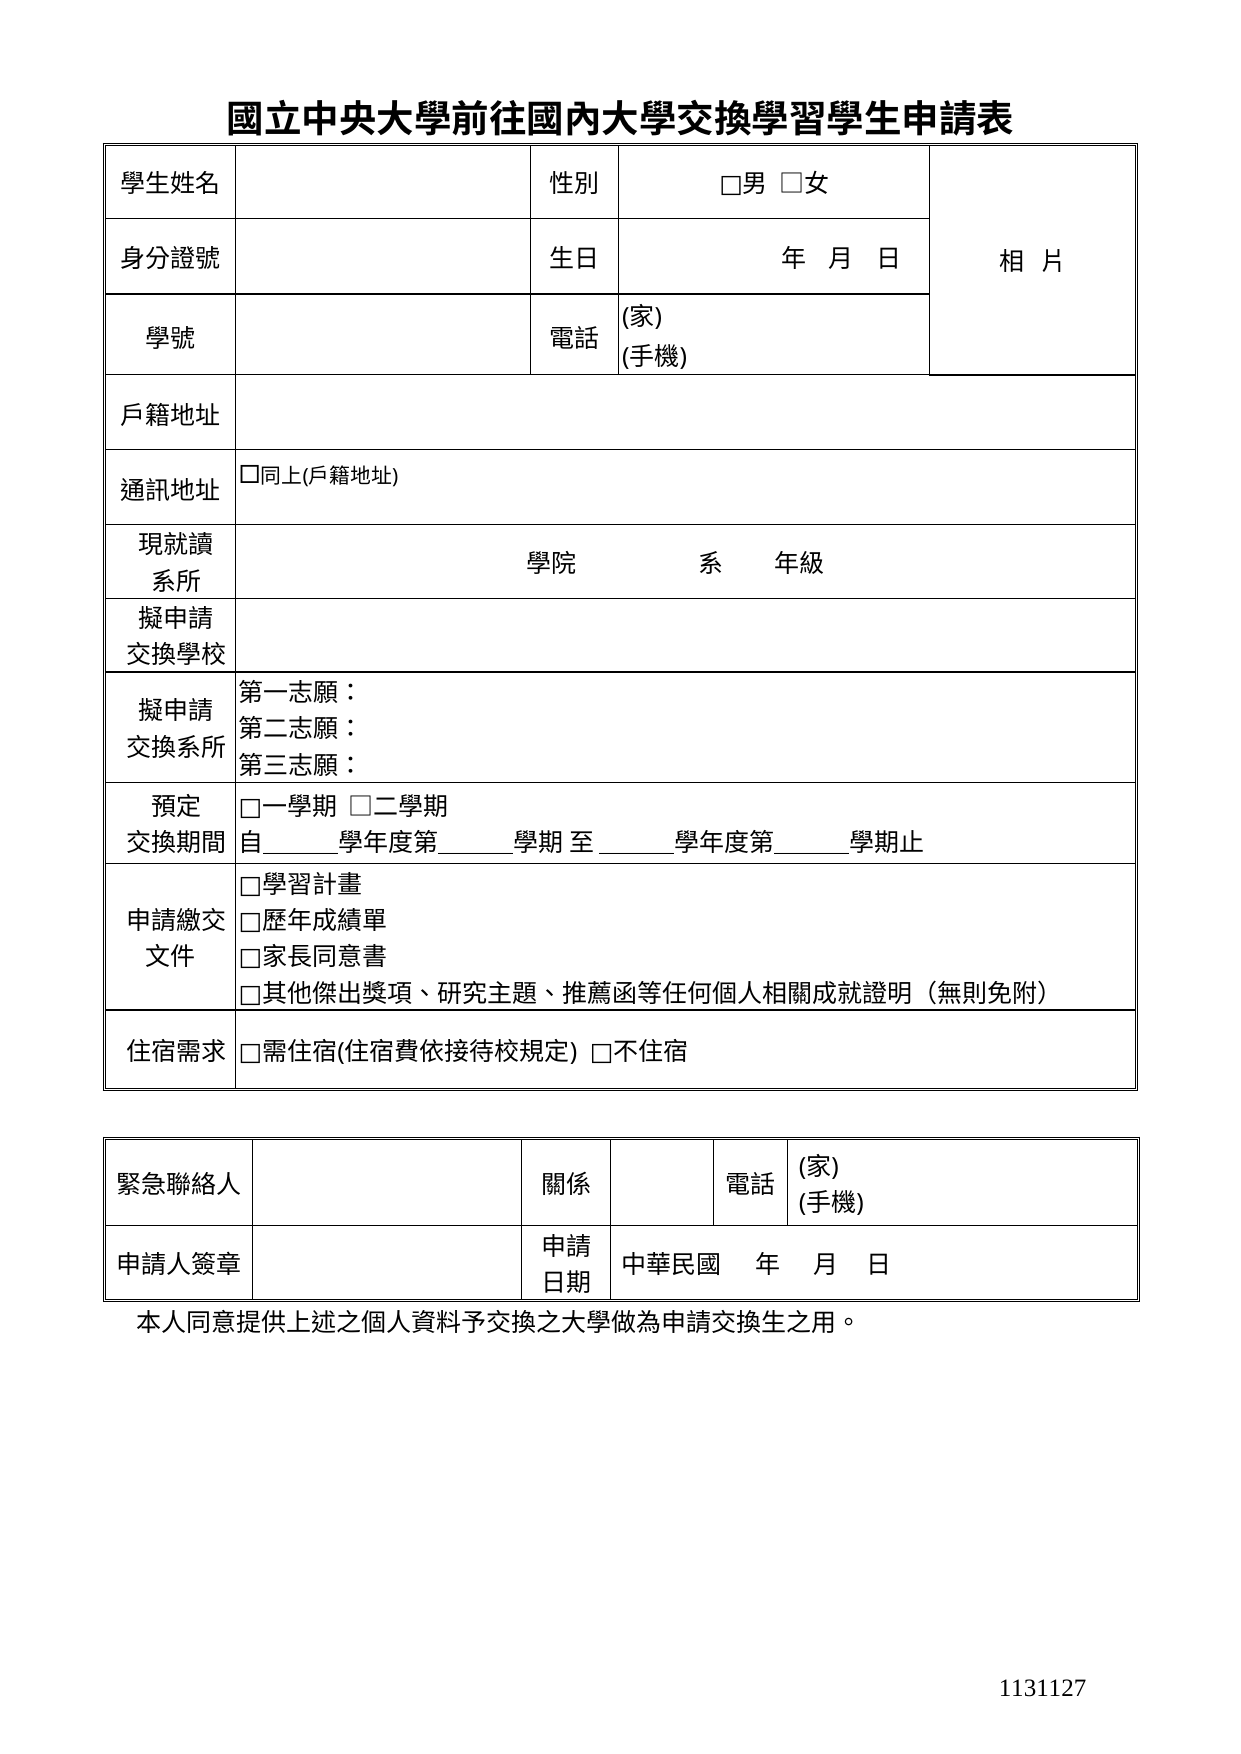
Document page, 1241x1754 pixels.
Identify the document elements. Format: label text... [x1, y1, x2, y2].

table_cell 擬申請 交換系所 [106, 673, 235, 781]
table_header 性別 [531, 146, 618, 218]
text 本人同意提供上述之個人資料予交換之大學做為申請交換生之用。 [136, 1302, 1104, 1338]
table_cell □需住宿(住宿費依接待校規定) □不住宿 [236, 1011, 1135, 1088]
table_cell [253, 1226, 521, 1299]
table_cell 戶籍地址 [106, 375, 235, 449]
table_header (家) (手機) [788, 1140, 1137, 1225]
table_header 相 片 [930, 146, 1135, 374]
table_cell [236, 219, 530, 293]
table_cell (家) (手機) [619, 295, 929, 374]
table_header 電話 [714, 1140, 787, 1225]
text 國立中央大學前往國內大學交換學習學生申請表 [136, 89, 1104, 143]
table_header 學生姓名 [106, 146, 235, 218]
table_cell 現就讀 系所 [106, 525, 235, 597]
table_cell 通訊地址 [106, 450, 235, 524]
table_cell 擬申請 交換學校 [106, 599, 235, 671]
table_cell [236, 375, 1135, 449]
table_cell 申請繳交文件 [106, 864, 235, 1009]
table_cell [236, 295, 530, 374]
table_cell 中華民國 年 月 日 [611, 1226, 1137, 1299]
table_cell 學院 系 年級 [236, 525, 1135, 597]
table_cell □一學期 □二學期 自＿＿＿學年度第＿＿＿學期 至 ＿＿＿學年度第＿＿＿學期止 [236, 783, 1135, 863]
table_cell 預定 交換期間 [106, 783, 235, 863]
table_cell 生日 [531, 219, 618, 293]
table_header [236, 146, 530, 218]
table_header [611, 1140, 713, 1225]
table_cell 身分證號 [106, 219, 235, 293]
table_cell 年 月 日 [619, 219, 929, 293]
table_header 緊急聯絡人 [106, 1140, 252, 1225]
table_header 關係 [522, 1140, 610, 1225]
table_header [253, 1140, 521, 1225]
table_cell [236, 599, 1135, 671]
table_cell 申請 日期 [522, 1226, 610, 1299]
table_cell 申請人簽章 [106, 1226, 252, 1299]
table_cell 電話 [531, 295, 618, 374]
table_cell 同上(戶籍地址) [236, 450, 1135, 524]
table_cell 學號 [106, 295, 235, 374]
table_cell 住宿需求 [106, 1011, 235, 1088]
table_header □男 □女 [619, 146, 929, 218]
table_cell 第一志願： 第二志願： 第三志願： [236, 673, 1135, 781]
table_cell □學習計畫 □歷年成績單 □家長同意書 □其他傑出獎項、研究主題、推薦函等任何個人相關成就證明（無則免附） [236, 864, 1135, 1009]
